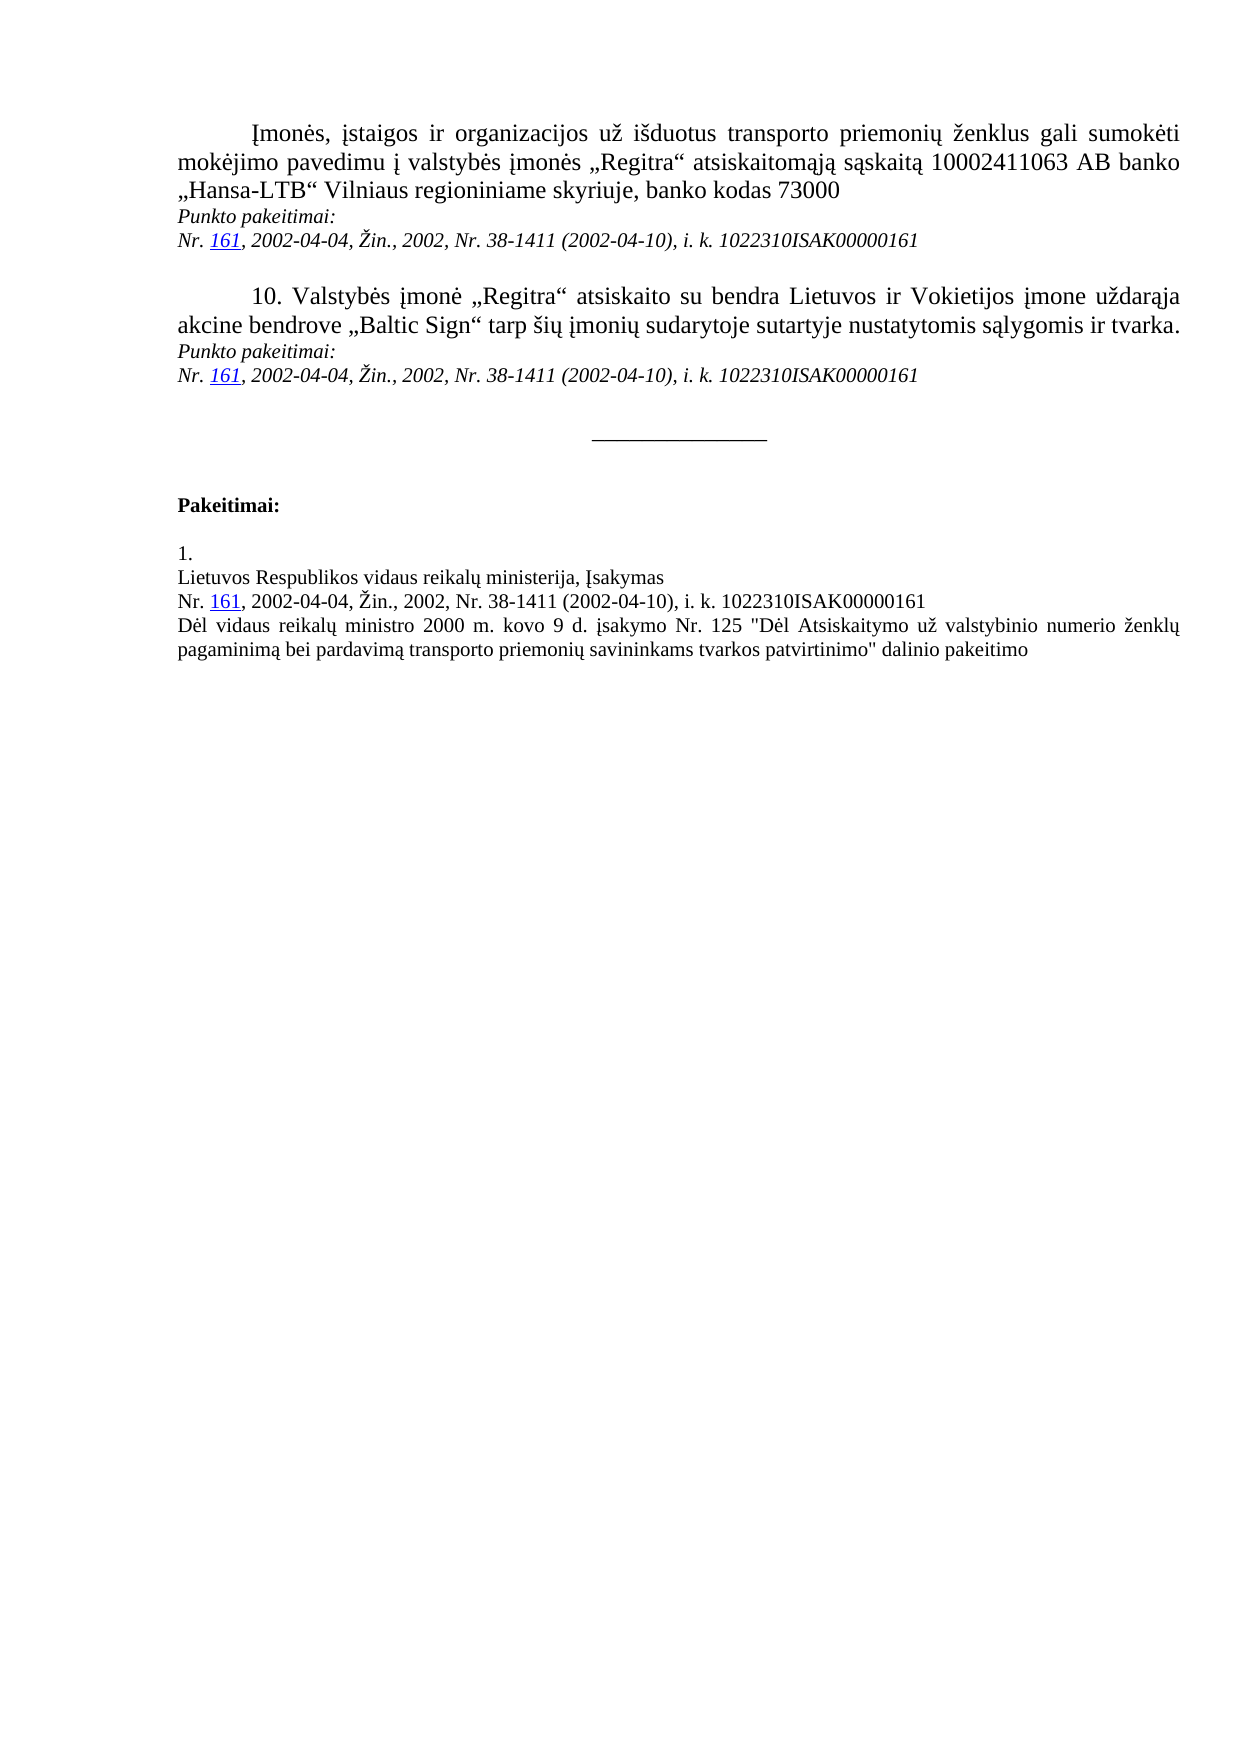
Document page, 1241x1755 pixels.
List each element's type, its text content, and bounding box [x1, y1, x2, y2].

text 10. Valstybės įmonė „Regitra“ atsiskaito su bendra Lietuvos ir Vokietijos įmone uždarąja akcine bendrove „Baltic Sign“ tarp šių įmonių sudarytoje sutartyje nustatytomis sąlygomis ir tvarka. [177, 281, 1181, 339]
text Lietuvos Respublikos vidaus reikalų ministerija, Įsakymas [177, 565, 1181, 589]
text Punkto pakeitimai: [177, 339, 1181, 363]
text Nr. 161, 2002-04-04, Žin., 2002, Nr. 38-1411 (2002-04-10), i. k. 1022310ISAK00000161 [177, 228, 1181, 252]
text Dėl vidaus reikalų ministro 2000 m. kovo 9 d. įsakymo Nr. 125 "Dėl Atsiskaitymo už valstybinio numerio ženklų pagaminimą bei pardavimą transporto priemonių savininkams tvarkos patvirtinimo" dalinio pakeitimo [177, 613, 1181, 661]
text Nr. 161, 2002-04-04, Žin., 2002, Nr. 38-1411 (2002-04-10), i. k. 1022310ISAK00000161 [177, 363, 1181, 387]
text Įmonės, įstaigos ir organizacijos už išduotus transporto priemonių ženklus gali sumokėti mokėjimo pavedimu į valstybės įmonės „Regitra“ atsiskaitomąją sąskaitą 10002411063 AB banko „Hansa-LTB“ Vilniaus regioniniame skyriuje, banko kodas 73000 [177, 118, 1181, 204]
text Punkto pakeitimai: [177, 204, 1181, 228]
text 1. [177, 541, 1181, 565]
text ______________ [177, 416, 1181, 444]
text Pakeitimai: [177, 492, 1181, 517]
text Nr. 161, 2002-04-04, Žin., 2002, Nr. 38-1411 (2002-04-10), i. k. 1022310ISAK00000161 [177, 589, 1181, 613]
